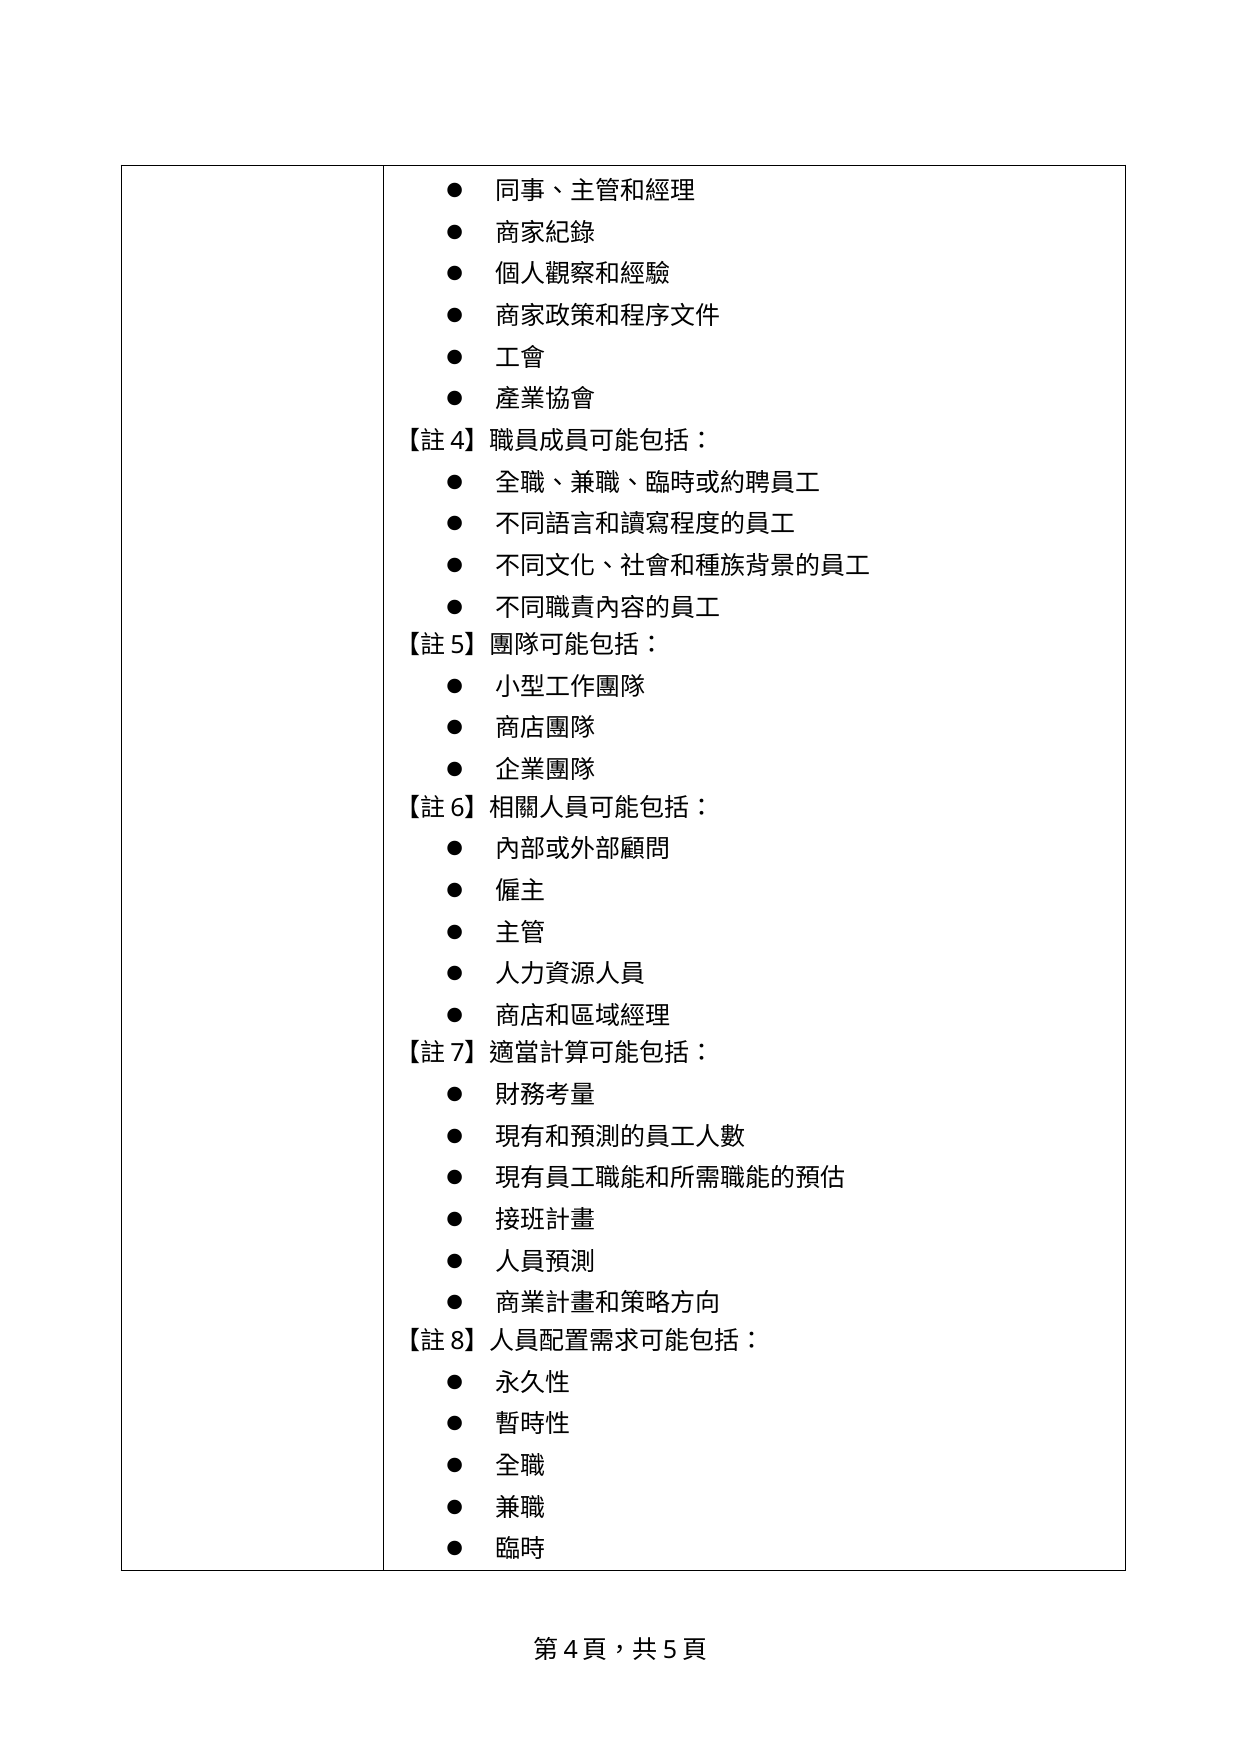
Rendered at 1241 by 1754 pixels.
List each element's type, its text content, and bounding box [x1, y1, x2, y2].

table_cell 【註1】員工配置程度可能因以下而異： 營業尖峰時間 特別活動 促銷活動 點貨 市場趨勢 【註2】商家政策和程序： 人員規劃 挑選和招募 維護紀錄 【註3】準確的現有資訊來源可能包括： 同事、主管和經理 商家紀錄 個人觀察和經驗 商家政策和程序文件 工會 產業協會 【註4】職員成員可能包括： 全職、兼職、臨時或約聘員工 不同語言和讀寫程度的員工 不同文化、社會和種族背景的員工 不同職責內容的員工 【註5】團隊可能包括： 小型工作團隊 商店團隊 企業團隊 【註6】相關人員可能包括： 內部或外部顧問 僱主 主管 人力資源人員 商店和區域經理 【註7】適當計算可能包括： 財務考量 現有和預測的員工人數 現有員工職能和所需職能的預估 接班計畫 人員預測 商業計畫和策略方向 【註8】人員配置需求可能包括： 永久性 暫時性 全職 兼職 臨時 約聘 【註9】工作規格應該包括： 工作職稱和職位目的 工作責任 所需職能 【註10】相關法規可能包括： 勞動基準法 性別平等工作法 身心障礙者權益保障法 個人資料保護法 【註11】員工招募程序可能指派給： 個人 專門人員 【註12】就業評估測試可能包括： 相關職能的評量 人格分析 【註13】紀錄可能是： 手寫 電子 限制存取 [384, 166, 1125, 1570]
table_cell [122, 166, 383, 1570]
